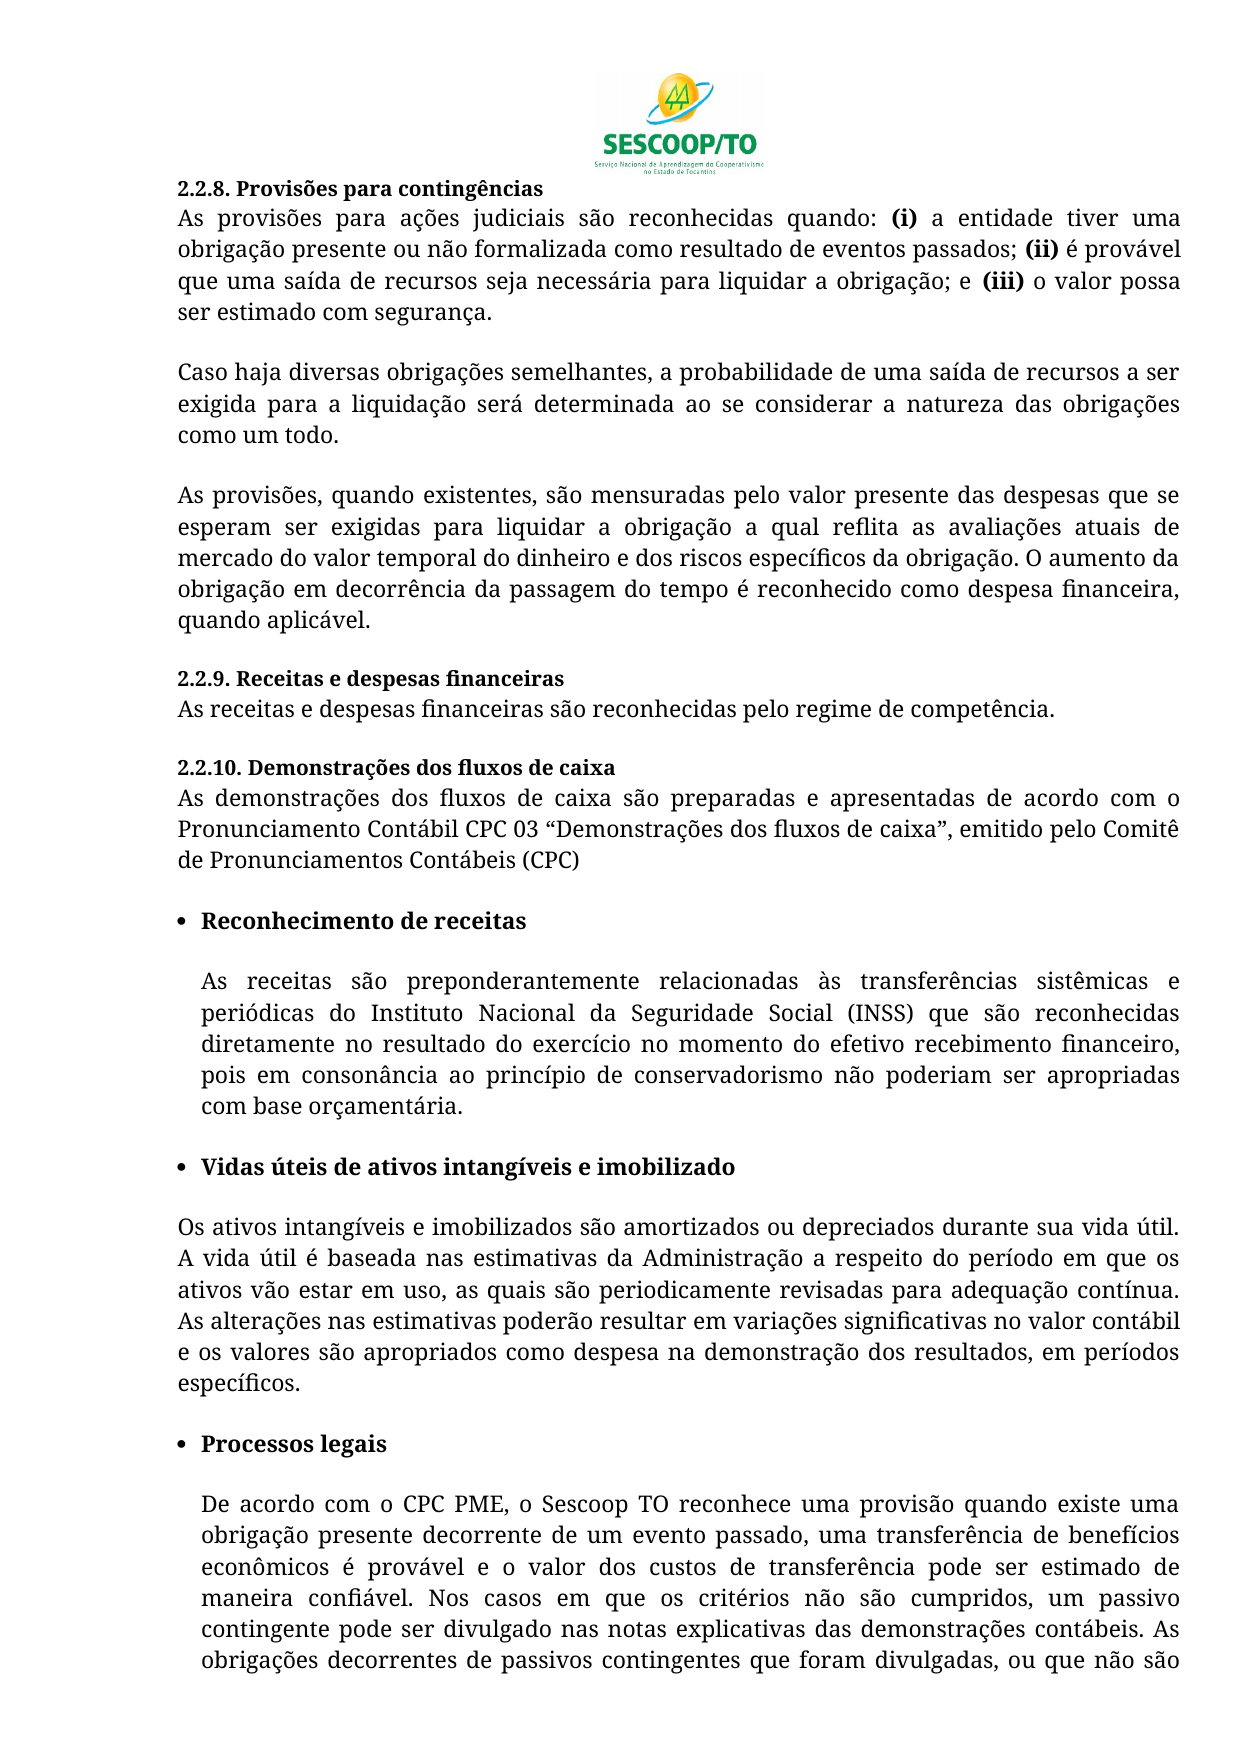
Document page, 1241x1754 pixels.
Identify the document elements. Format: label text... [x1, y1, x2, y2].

title 2.2.8. Provisões para contingências [177, 174, 1181, 202]
list Reconhecimento de receitas [177, 905, 1181, 936]
list Processos legais [177, 1428, 1181, 1459]
text As demonstrações dos fluxos de caixa são preparadas e apresentadas de acordo com o Pronunciamento Contábil CPC 03 “Demonstrações dos fluxos de caixa”, emitido pelo Comitê de Pronunciamentos Contábeis (CPC) [177, 782, 1181, 876]
text As provisões para ações judiciais são reconhecidas quando: (i) a entidade tiver uma obrigação presente ou não formalizada como resultado de eventos passados; (ii) é provável que uma saída de recursos seja necessária para liquidar a obrigação; e (iii) o valor possa ser estimado com segurança. [177, 202, 1181, 327]
list Vidas úteis de ativos intangíveis e imobilizado [177, 1151, 1181, 1182]
text Os ativos intangíveis e imobilizados são amortizados ou depreciados durante sua vida útil. A vida útil é baseada nas estimativas da Administração a respeito do período em que os ativos vão estar em uso, as quais são periodicamente revisadas para adequação contínua. As alterações nas estimativas poderão resultar em variações significativas no valor contábil e os valores são apropriados como despesa na demonstração dos resultados, em períodos específicos. [177, 1211, 1181, 1398]
text Caso haja diversas obrigações semelhantes, a probabilidade de uma saída de recursos a ser exigida para a liquidação será determinada ao se considerar a natureza das obrigações como um todo. [177, 356, 1181, 450]
title 2.2.9. Receitas e despesas financeiras [177, 664, 1181, 693]
text As receitas são preponderantemente relacionadas às transferências sistêmicas e periódicas do Instituto Nacional da Seguridade Social (INSS) que são reconhecidas diretamente no resultado do exercício no momento do efetivo recebimento financeiro, pois em consonância ao princípio de conservadorismo não poderiam ser apropriadas com base orçamentária. [201, 965, 1181, 1121]
text De acordo com o CPC PME, o Sescoop TO reconhece uma provisão quando existe uma obrigação presente decorrente de um evento passado, uma transferência de benefícios econômicos é provável e o valor dos custos de transferência pode ser estimado de maneira confiável. Nos casos em que os critérios não são cumpridos, um passivo contingente pode ser divulgado nas notas explicativas das demonstrações contábeis. As obrigações decorrentes de passivos contingentes que foram divulgadas, ou que não são [201, 1488, 1181, 1676]
text As provisões, quando existentes, são mensuradas pelo valor presente das despesas que se esperam ser exigidas para liquidar a obrigação a qual reflita as avaliações atuais de mercado do valor temporal do dinheiro e dos riscos específicos da obrigação. O aumento da obrigação em decorrência da passagem do tempo é reconhecido como despesa financeira, quando aplicável. [177, 479, 1181, 635]
text As receitas e despesas financeiras são reconhecidas pelo regime de competência. [177, 693, 1181, 724]
title 2.2.10. Demonstrações dos fluxos de caixa [177, 753, 1181, 782]
